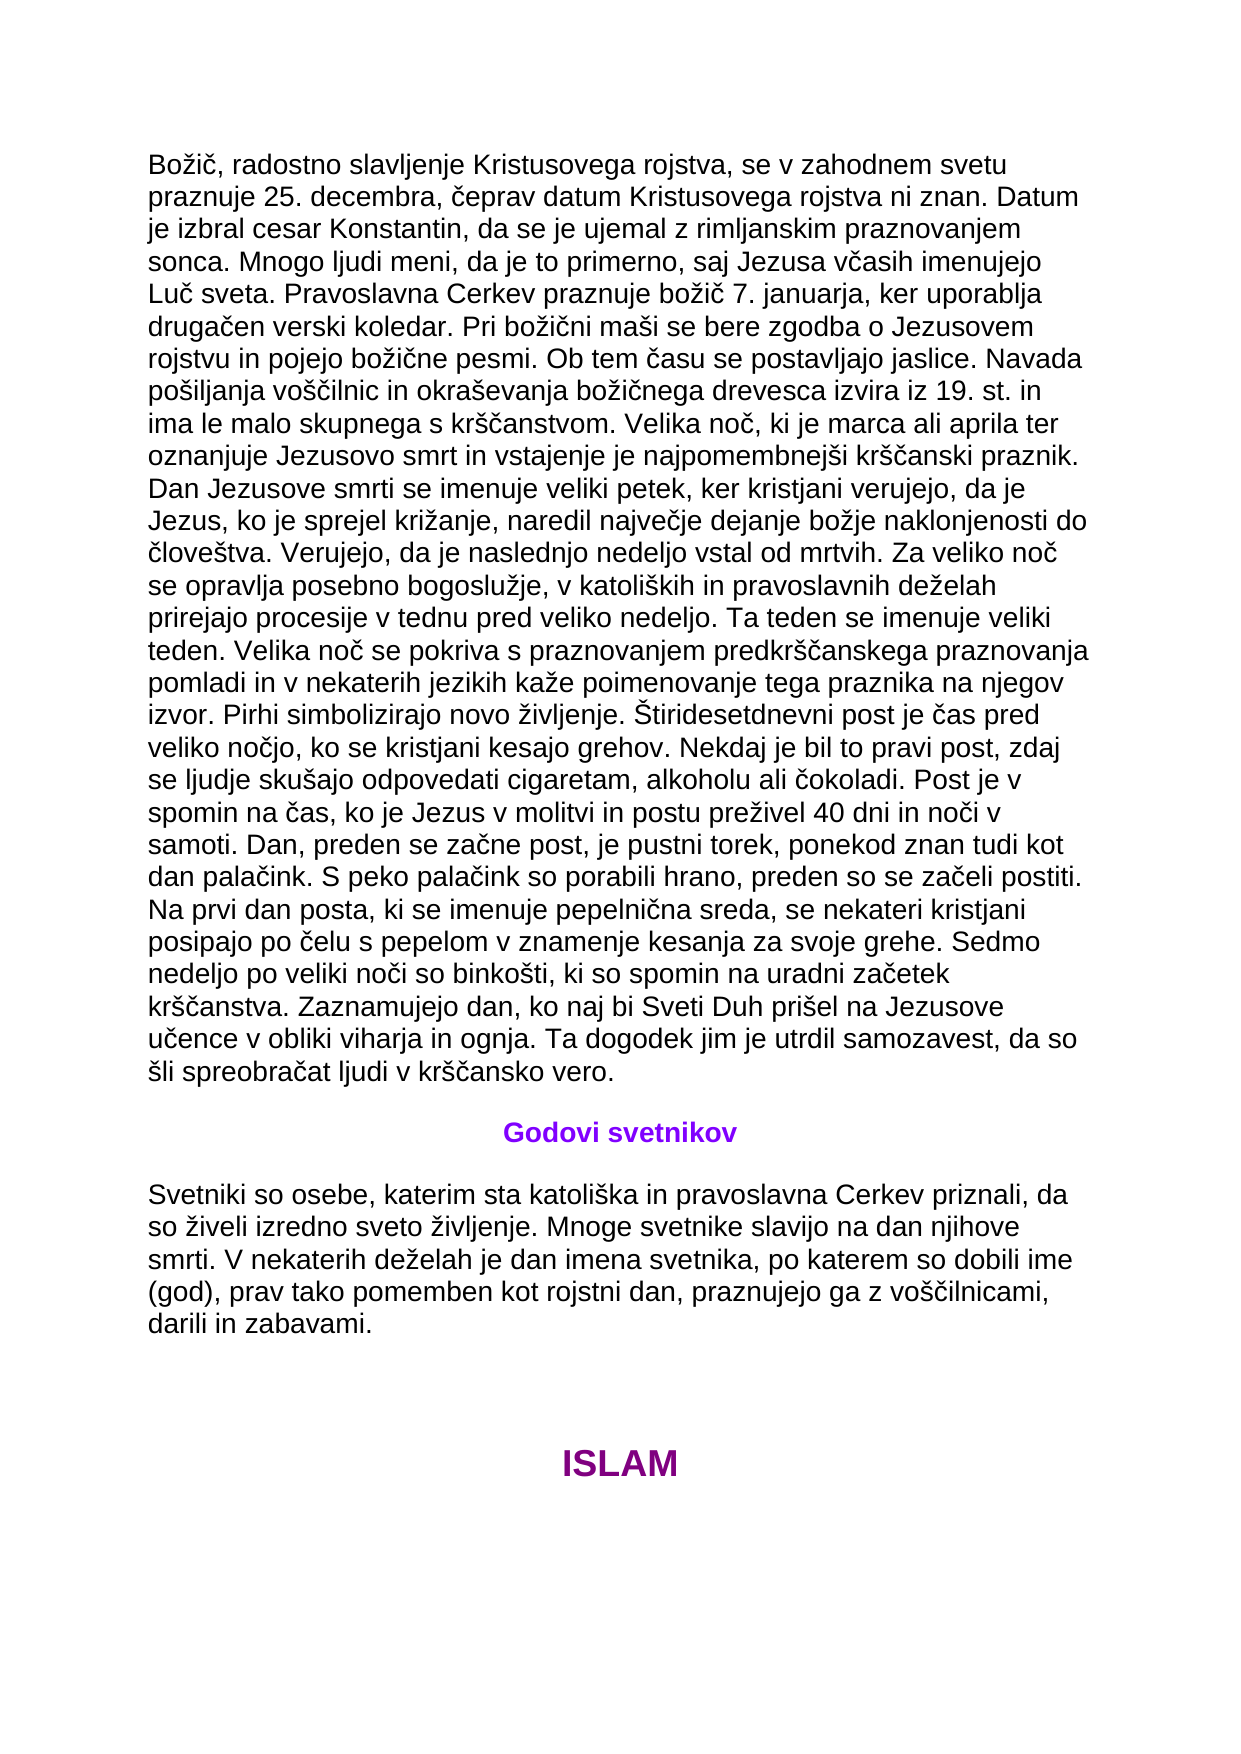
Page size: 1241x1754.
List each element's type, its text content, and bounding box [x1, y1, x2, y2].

text Svetniki so osebe, katerim sta katoliška in pravoslavna Cerkev priznali, da so živeli izredno sveto življenje. Mnoge svetnike slavijo na dan njihove smrti. V nekaterih deželah je dan imena svetnika, po katerem so dobili ime (god), prav tako pomemben kot rojstni dan, praznujejo ga z voščilnicami, darili in zabavami. [148, 1178, 1093, 1340]
text ISLAM [148, 1441, 1093, 1484]
text Godovi svetnikov [148, 1116, 1093, 1149]
text Božič, radostno slavljenje Kristusovega rojstva, se v zahodnem svetu praznuje 25. decembra, čeprav datum Kristusovega rojstva ni znan. Datum je izbral cesar Konstantin, da se je ujemal z rimljanskim praznovanjem sonca. Mnogo ljudi meni, da je to primerno, saj Jezusa včasih imenujejo Luč sveta. Pravoslavna Cerkev praznuje božič 7. januarja, ker uporablja drugačen verski koledar. Pri božični maši se bere zgodba o Jezusovem rojstvu in pojejo božične pesmi. Ob tem času se postavljajo jaslice. Navada pošiljanja voščilnic in okraševanja božičnega drevesca izvira iz 19. st. in ima le malo skupnega s krščanstvom. Velika noč, ki je marca ali aprila ter oznanjuje Jezusovo smrt in vstajenje je najpomembnejši krščanski praznik. Dan Jezusove smrti se imenuje veliki petek, ker kristjani verujejo, da je Jezus, ko je sprejel križanje, naredil največje dejanje božje naklonjenosti do človeštva. Verujejo, da je naslednjo nedeljo vstal od mrtvih. Za veliko noč se opravlja posebno bogoslužje, v katoliških in pravoslavnih deželah prirejajo procesije v tednu pred veliko nedeljo. Ta teden se imenuje veliki teden. Velika noč se pokriva s praznovanjem predkrščanskega praznovanja pomladi in v nekaterih jezikih kaže poimenovanje tega praznika na njegov izvor. Pirhi simbolizirajo novo življenje. Štiridesetdnevni post je čas pred veliko nočjo, ko se kristjani kesajo grehov. Nekdaj je bil to pravi post, zdaj se ljudje skušajo odpovedati cigaretam, alkoholu ali čokoladi. Post je v spomin na čas, ko je Jezus v molitvi in postu preživel 40 dni in noči v samoti. Dan, preden se začne post, je pustni torek, ponekod znan tudi kot dan palačink. S peko palačink so porabili hrano, preden so se začeli postiti. Na prvi dan posta, ki se imenuje pepelnična sreda, se nekateri kristjani posipajo po čelu s pepelom v znamenje kesanja za svoje grehe. Sedmo nedeljo po veliki noči so binkošti, ki so spomin na uradni začetek krščanstva. Zaznamujejo dan, ko naj bi Sveti Duh prišel na Jezusove učence v obliki viharja in ognja. Ta dogodek jim je utrdil samozavest, da so šli spreobračat ljudi v krščansko vero. [148, 148, 1093, 1087]
